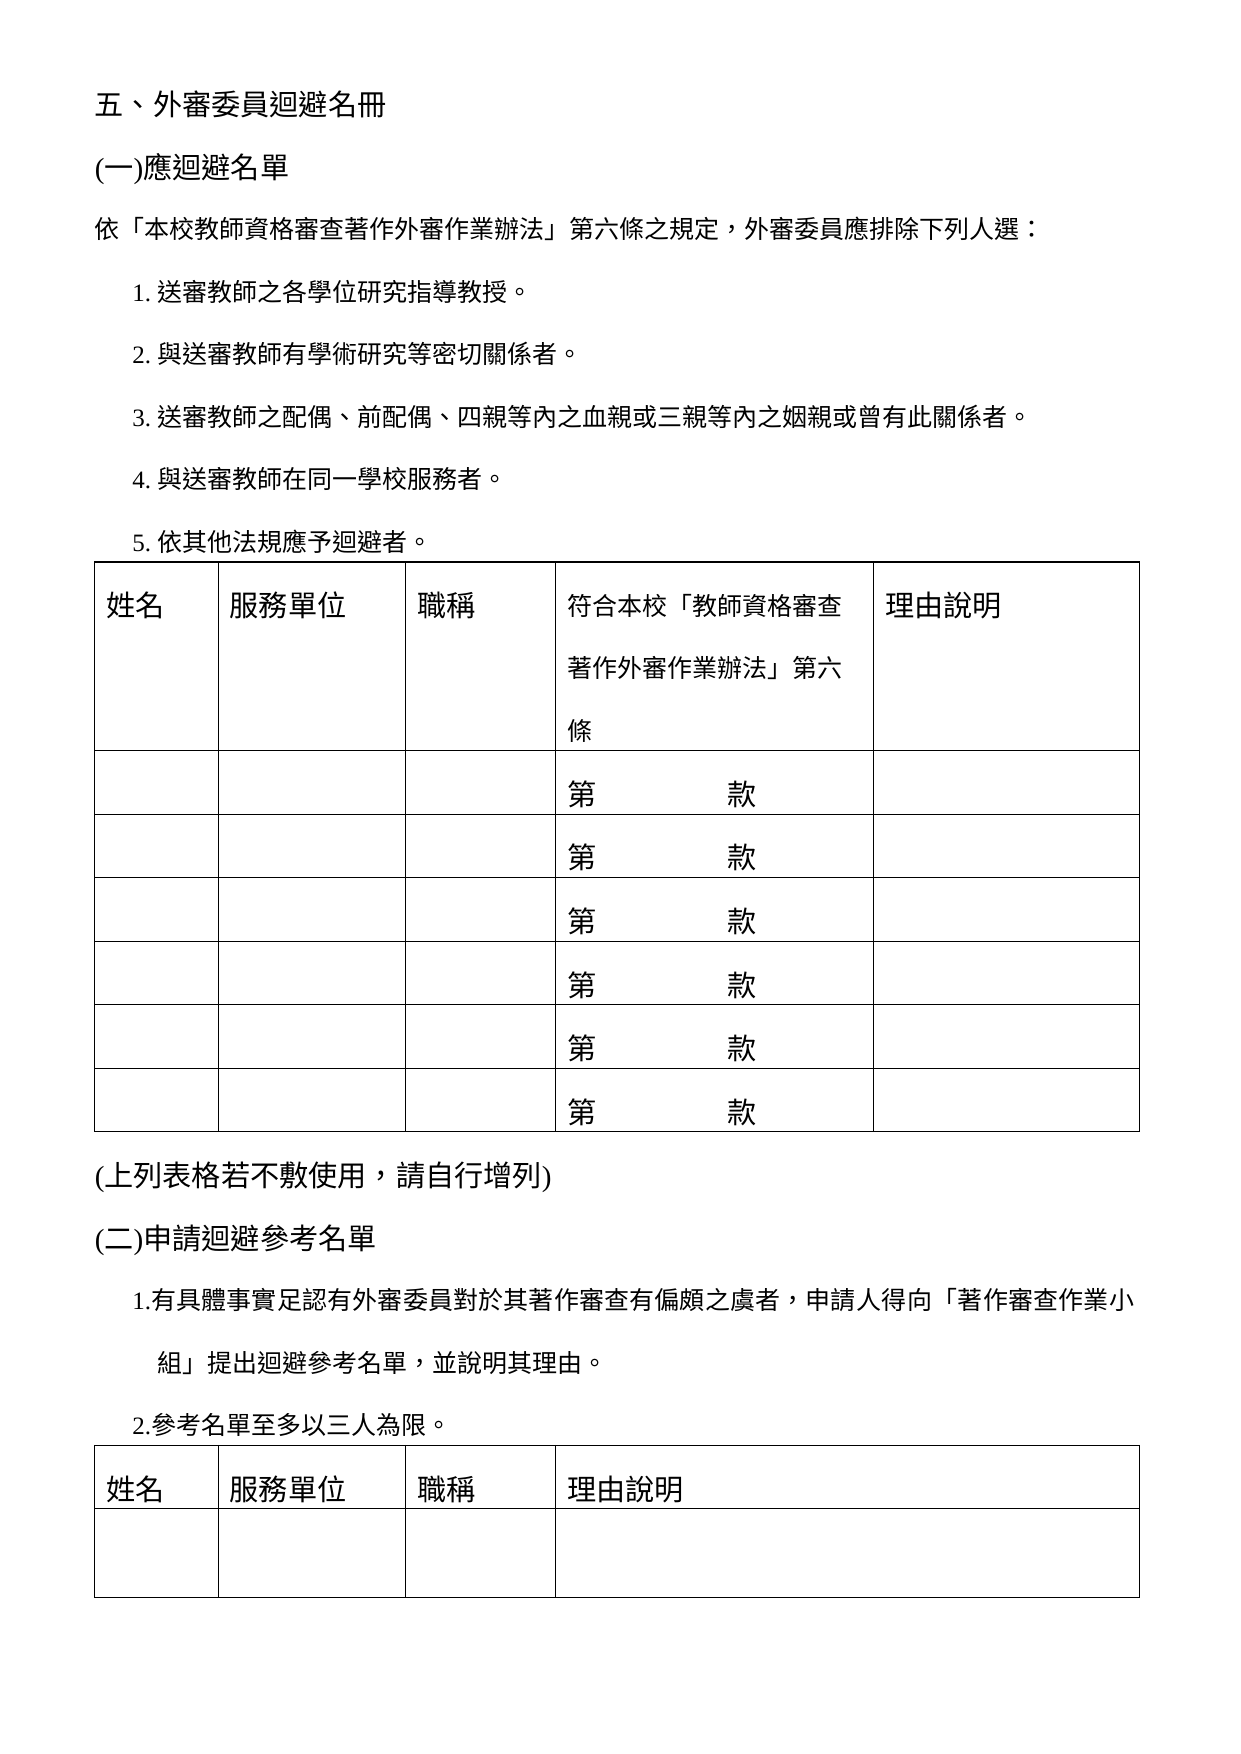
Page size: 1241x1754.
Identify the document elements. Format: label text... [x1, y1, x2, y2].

text 2.參考名單至多以三人為限。 [132, 1382, 1134, 1445]
table_header 姓名 [95, 563, 218, 750]
table_cell [95, 815, 218, 877]
table_cell [874, 751, 1139, 813]
table_cell [406, 1509, 555, 1597]
table_cell [556, 1509, 1139, 1597]
table_cell 第 款 [556, 878, 873, 941]
table_cell [406, 1069, 555, 1131]
table_cell [874, 878, 1139, 941]
table_cell [874, 815, 1139, 877]
table_cell [219, 1005, 405, 1068]
table_header 服務單位 [219, 563, 405, 750]
table_cell [95, 1005, 218, 1068]
table_cell [406, 751, 555, 813]
table_cell [219, 1509, 405, 1597]
text (二)申請迴避參考名單 [94, 1195, 1134, 1257]
table_cell [219, 942, 405, 1004]
table_cell 第 款 [556, 815, 873, 877]
text 3. 送審教師之配偶、前配偶、四親等內之血親或三親等內之姻親或曾有此關係者。 [94, 374, 1134, 436]
table_cell [95, 751, 218, 813]
table_header 職稱 [406, 563, 555, 750]
text 五、外審委員迴避名冊 [94, 61, 1134, 124]
table_cell [406, 1005, 555, 1068]
table_cell [874, 1069, 1139, 1131]
table_cell [95, 942, 218, 1004]
table_cell [219, 1069, 405, 1131]
table_cell [95, 1509, 218, 1597]
text 1.有具體事實足認有外審委員對於其著作審查有偏頗之虞者，申請人得向「著作審查作業小組」提出迴避參考名單，並說明其理由。 [132, 1257, 1134, 1382]
table_cell [219, 878, 405, 941]
table_cell [874, 942, 1139, 1004]
table_cell [219, 815, 405, 877]
table_cell 第 款 [556, 751, 873, 813]
table_cell 第 款 [556, 1069, 873, 1131]
text 依「本校教師資格審查著作外審作業辦法」第六條之規定，外審委員應排除下列人選： [94, 186, 1134, 249]
table_cell [406, 878, 555, 941]
table_header 符合本校「教師資格審查著作外審作業辦法」第六條 [556, 563, 873, 750]
text 1. 送審教師之各學位研究指導教授。 [94, 249, 1134, 311]
table_cell [406, 942, 555, 1004]
text (一)應迴避名單 [94, 124, 1134, 186]
table_cell 第 款 [556, 942, 873, 1004]
table_cell [874, 1005, 1139, 1068]
text 2. 與送審教師有學術研究等密切關係者。 [94, 311, 1134, 374]
table_header 職稱 [406, 1446, 555, 1508]
table_cell [219, 751, 405, 813]
text 5. 依其他法規應予迴避者。 [94, 499, 1134, 561]
table_cell 第 款 [556, 1005, 873, 1068]
table_header 理由說明 [874, 563, 1139, 750]
text (上列表格若不敷使用，請自行增列) [94, 1132, 1134, 1195]
table_header 理由說明 [556, 1446, 1139, 1508]
table_cell [95, 878, 218, 941]
table_header 姓名 [95, 1446, 218, 1508]
table_cell [406, 815, 555, 877]
text 4. 與送審教師在同一學校服務者。 [94, 436, 1134, 499]
table_cell [95, 1069, 218, 1131]
table_header 服務單位 [219, 1446, 405, 1508]
